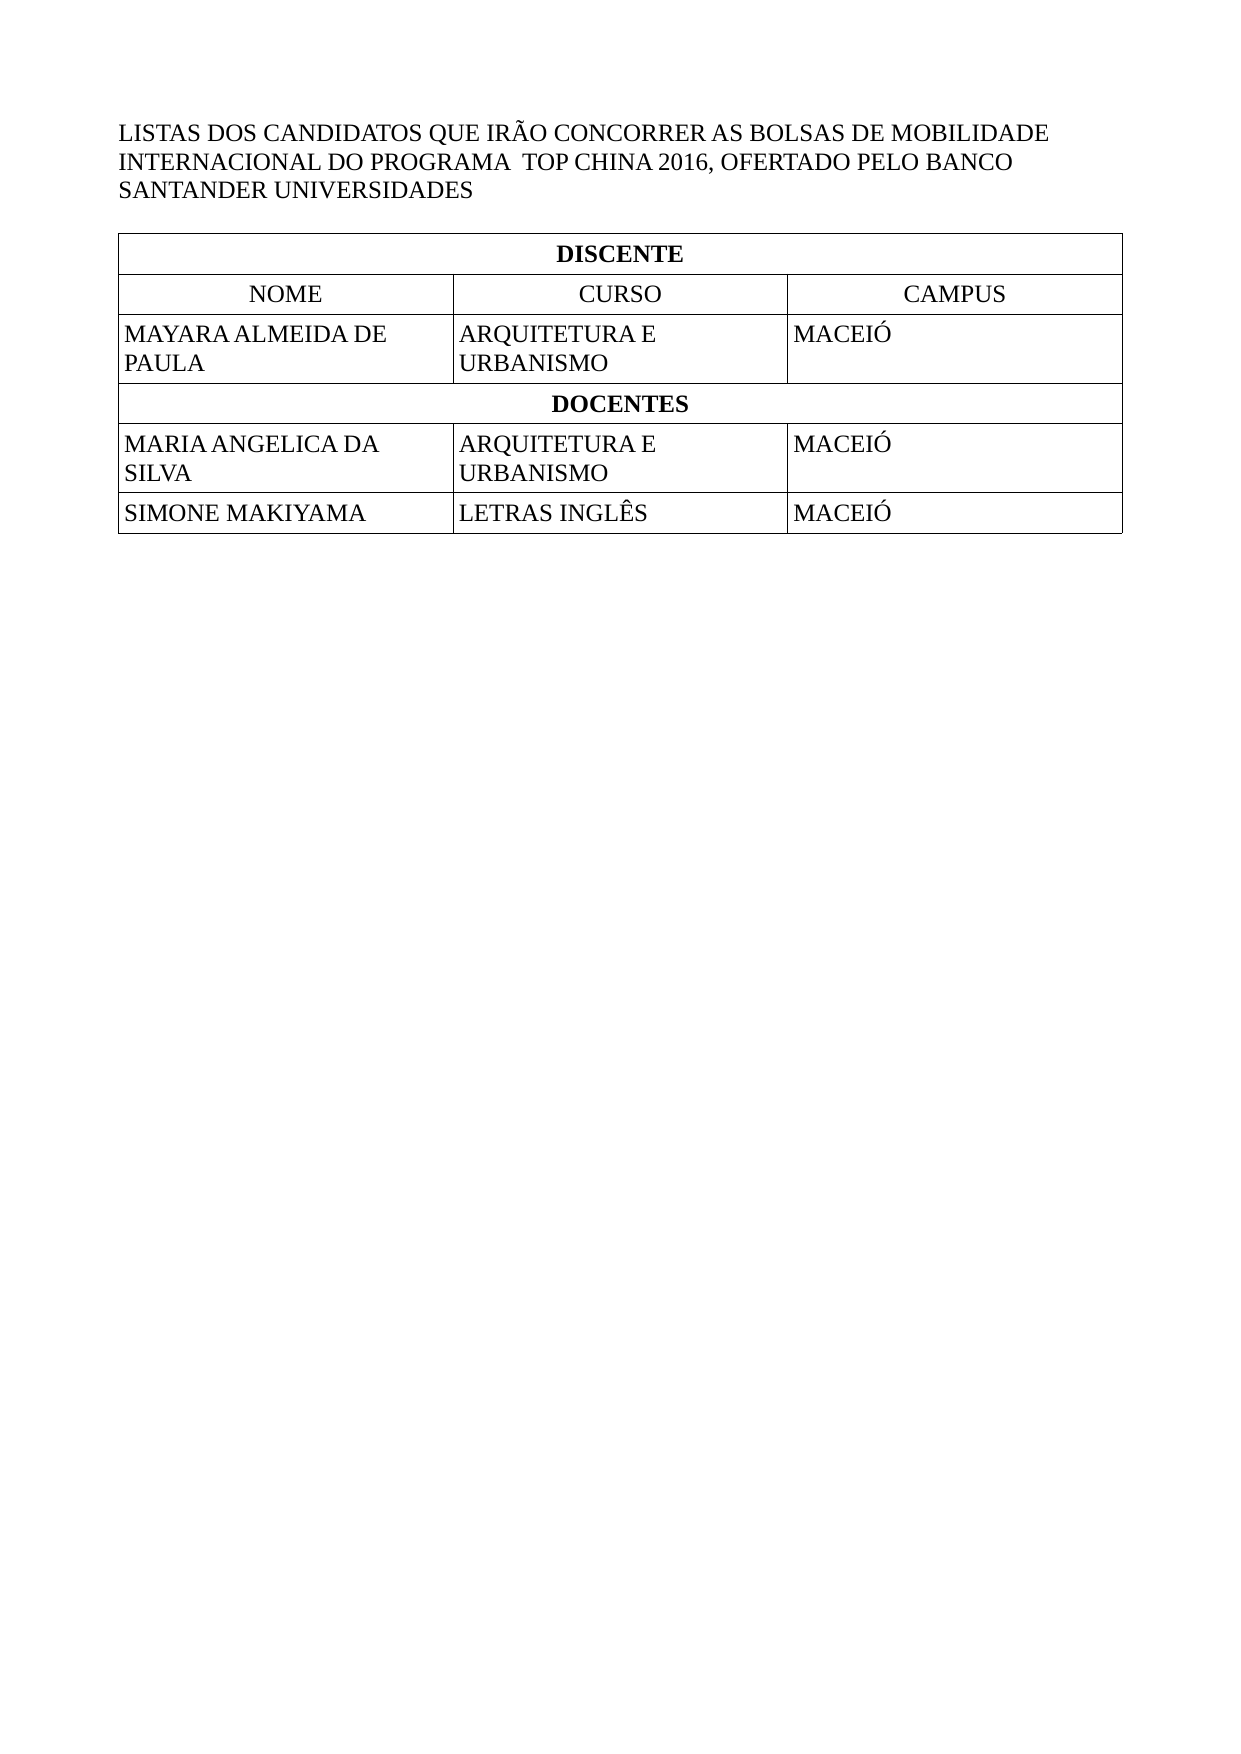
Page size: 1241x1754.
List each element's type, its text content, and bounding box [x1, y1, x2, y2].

table_cell MACEIÓ [788, 315, 1122, 383]
table_cell MACEIÓ [788, 424, 1122, 492]
text LISTAS DOS CANDIDATOS QUE IRÃO CONCORRER AS BOLSAS DE MOBILIDADE INTERNACIONAL DO PROGRAMA TOP CHINA 2016, OFERTADO PELO BANCO SANTANDER UNIVERSIDADES [118, 118, 1122, 204]
table_cell CURSO [454, 275, 787, 314]
table_cell SIMONE MAKIYAMA [119, 493, 453, 532]
table_cell LETRAS INGLÊS [454, 493, 787, 532]
table_cell CAMPUS [788, 275, 1122, 314]
table_cell ARQUITETURA E URBANISMO [454, 424, 787, 492]
table_cell MARIA ANGELICA DA SILVA [119, 424, 453, 492]
table_cell MAYARA ALMEIDA DE PAULA [119, 315, 453, 383]
table_cell NOME [119, 275, 453, 314]
table_cell ARQUITETURA E URBANISMO [454, 315, 787, 383]
table_header DISCENTE [119, 234, 1122, 273]
table_cell DOCENTES [119, 384, 1122, 423]
table_cell MACEIÓ [788, 493, 1122, 532]
